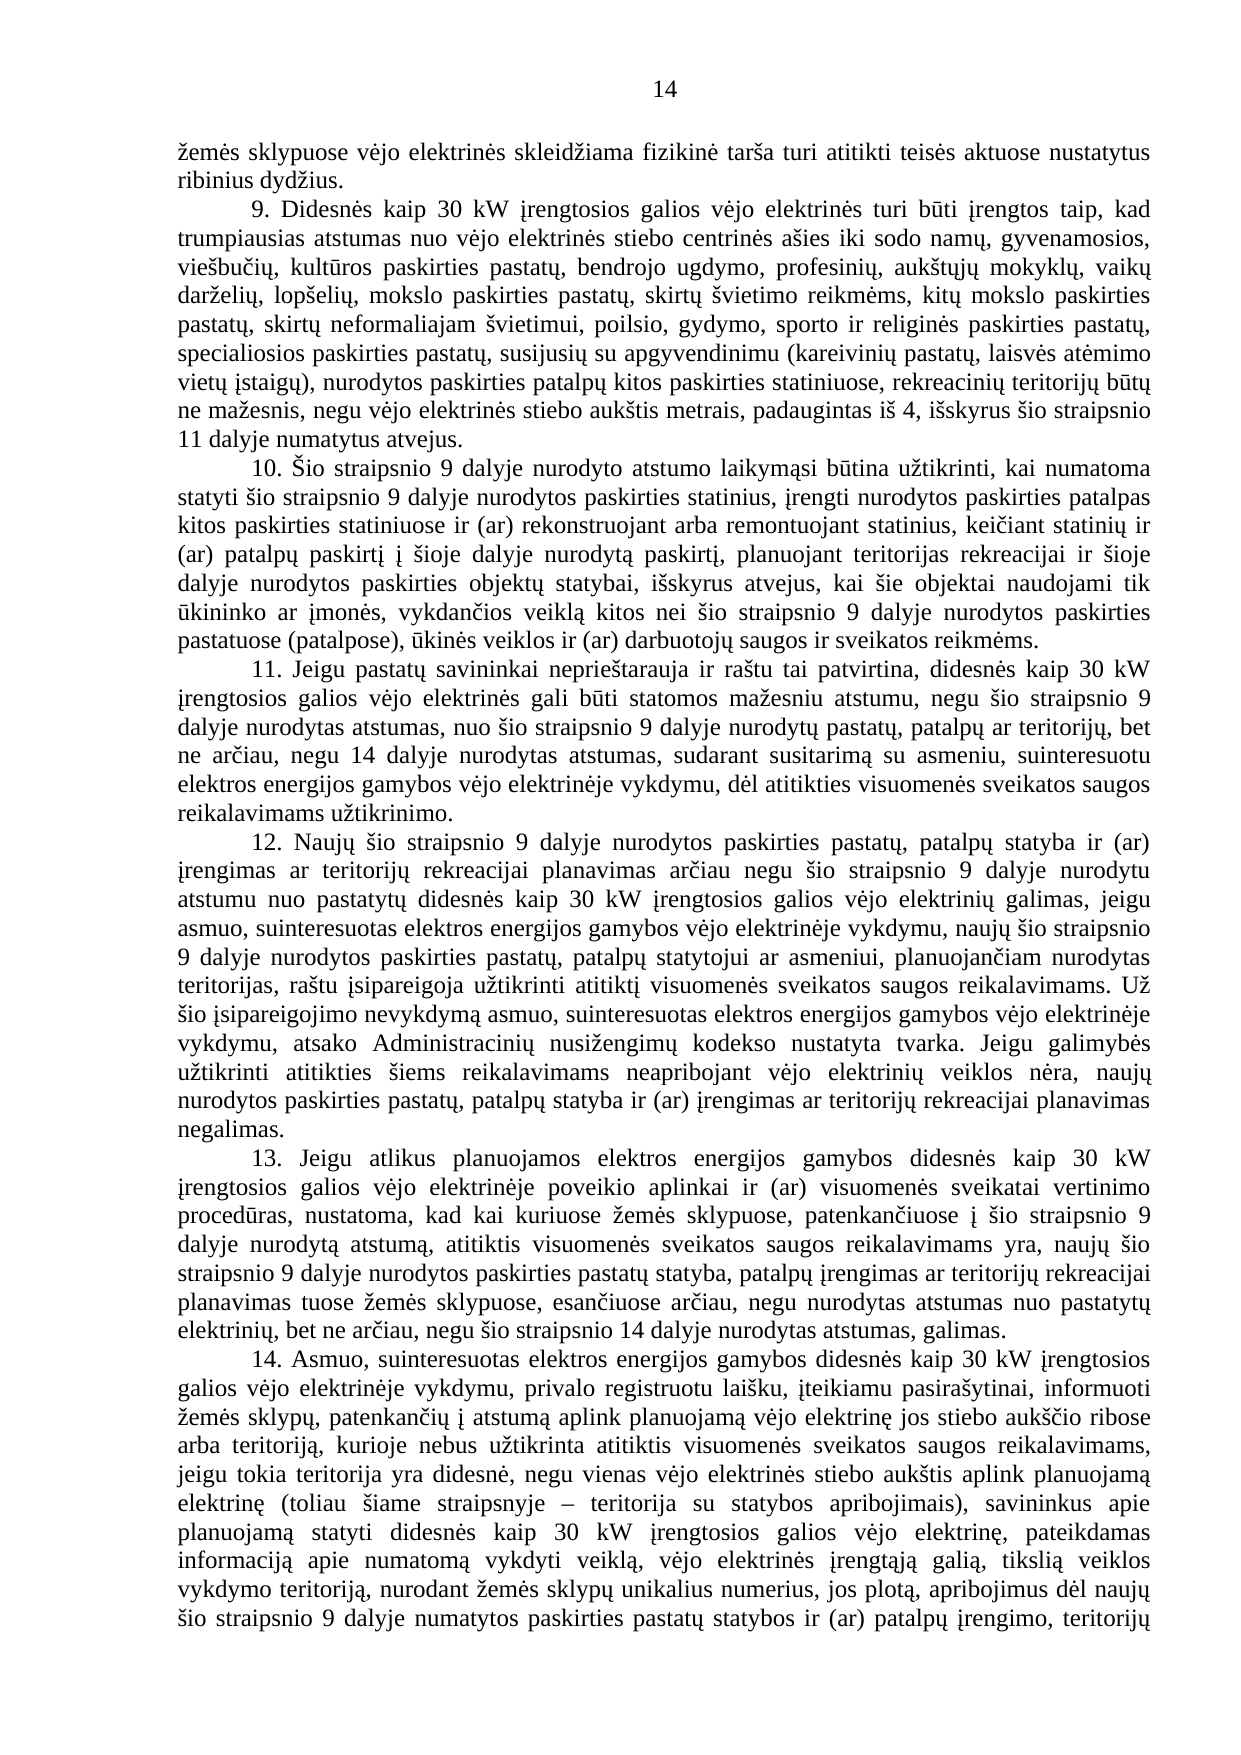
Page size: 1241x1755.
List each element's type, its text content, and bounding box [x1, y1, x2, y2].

text 10. Šio straipsnio 9 dalyje nurodyto atstumo laikymąsi būtina užtikrinti, kai numatoma statyti šio straipsnio 9 dalyje nurodytos paskirties statinius, įrengti nurodytos paskirties patalpas kitos paskirties statiniuose ir (ar) rekonstruojant arba remontuojant statinius, keičiant statinių ir (ar) patalpų paskirtį į šioje dalyje nurodytą paskirtį, planuojant teritorijas rekreacijai ir šioje dalyje nurodytos paskirties objektų statybai, išskyrus atvejus, kai šie objektai naudojami tik ūkininko ar įmonės, vykdančios veiklą kitos nei šio straipsnio 9 dalyje nurodytos paskirties pastatuose (patalpose), ūkinės veiklos ir (ar) darbuotojų saugos ir sveikatos reikmėms. [177, 453, 1152, 654]
text 13. Jeigu atlikus planuojamos elektros energijos gamybos didesnės kaip 30 kW įrengtosios galios vėjo elektrinėje poveikio aplinkai ir (ar) visuomenės sveikatai vertinimo procedūras, nustatoma, kad kai kuriuose žemės sklypuose, patenkančiuose į šio straipsnio 9 dalyje nurodytą atstumą, atitiktis visuomenės sveikatos saugos reikalavimams yra, naujų šio straipsnio 9 dalyje nurodytos paskirties pastatų statyba, patalpų įrengimas ar teritorijų rekreacijai planavimas tuose žemės sklypuose, esančiuose arčiau, negu nurodytas atstumas nuo pastatytų elektrinių, bet ne arčiau, negu šio straipsnio 14 dalyje nurodytas atstumas, galimas. [177, 1143, 1152, 1344]
text žemės sklypuose vėjo elektrinės skleidžiama fizikinė tarša turi atitikti teisės aktuose nustatytus ribinius dydžius. [177, 137, 1152, 194]
text 12. Naujų šio straipsnio 9 dalyje nurodytos paskirties pastatų, patalpų statyba ir (ar) įrengimas ar teritorijų rekreacijai planavimas arčiau negu šio straipsnio 9 dalyje nurodytu atstumu nuo pastatytų didesnės kaip 30 kW įrengtosios galios vėjo elektrinių galimas, jeigu asmuo, suinteresuotas elektros energijos gamybos vėjo elektrinėje vykdymu, naujų šio straipsnio 9 dalyje nurodytos paskirties pastatų, patalpų statytojui ar asmeniui, planuojančiam nurodytas teritorijas, raštu įsipareigoja užtikrinti atitiktį visuomenės sveikatos saugos reikalavimams. Už šio įsipareigojimo nevykdymą asmuo, suinteresuotas elektros energijos gamybos vėjo elektrinėje vykdymu, atsako Administracinių nusižengimų kodekso nustatyta tvarka. Jeigu galimybės užtikrinti atitikties šiems reikalavimams neapribojant vėjo elektrinių veiklos nėra, naujų nurodytos paskirties pastatų, patalpų statyba ir (ar) įrengimas ar teritorijų rekreacijai planavimas negalimas. [177, 827, 1152, 1143]
text 14. Asmuo, suinteresuotas elektros energijos gamybos didesnės kaip 30 kW įrengtosios galios vėjo elektrinėje vykdymu, privalo registruotu laišku, įteikiamu pasirašytinai, informuoti žemės sklypų, patenkančių į atstumą aplink planuojamą vėjo elektrinę jos stiebo aukščio ribose arba teritoriją, kurioje nebus užtikrinta atitiktis visuomenės sveikatos saugos reikalavimams, jeigu tokia teritorija yra didesnė, negu vienas vėjo elektrinės stiebo aukštis aplink planuojamą elektrinę (toliau šiame straipsnyje – teritorija su statybos apribojimais), savininkus apie planuojamą statyti didesnės kaip 30 kW įrengtosios galios vėjo elektrinę, pateikdamas informaciją apie numatomą vykdyti veiklą, vėjo elektrinės įrengtąją galią, tikslią veiklos vykdymo teritoriją, nurodant žemės sklypų unikalius numerius, jos plotą, apribojimus dėl naujų šio straipsnio 9 dalyje numatytos paskirties pastatų statybos ir (ar) patalpų įrengimo, teritorijų [177, 1344, 1152, 1632]
text 9. Didesnės kaip 30 kW įrengtosios galios vėjo elektrinės turi būti įrengtos taip, kad trumpiausias atstumas nuo vėjo elektrinės stiebo centrinės ašies iki sodo namų, gyvenamosios, viešbučių, kultūros paskirties pastatų, bendrojo ugdymo, profesinių, aukštųjų mokyklų, vaikų darželių, lopšelių, mokslo paskirties pastatų, skirtų švietimo reikmėms, kitų mokslo paskirties pastatų, skirtų neformaliajam švietimui, poilsio, gydymo, sporto ir religinės paskirties pastatų, specialiosios paskirties pastatų, susijusių su apgyvendinimu (kareivinių pastatų, laisvės atėmimo vietų įstaigų), nurodytos paskirties patalpų kitos paskirties statiniuose, rekreacinių teritorijų būtų ne mažesnis, negu vėjo elektrinės stiebo aukštis metrais, padaugintas iš 4, išskyrus šio straipsnio 11 dalyje numatytus atvejus. [177, 194, 1152, 453]
text 11. Jeigu pastatų savininkai neprieštarauja ir raštu tai patvirtina, didesnės kaip 30 kW įrengtosios galios vėjo elektrinės gali būti statomos mažesniu atstumu, negu šio straipsnio 9 dalyje nurodytas atstumas, nuo šio straipsnio 9 dalyje nurodytų pastatų, patalpų ar teritorijų, bet ne arčiau, negu 14 dalyje nurodytas atstumas, sudarant susitarimą su asmeniu, suinteresuotu elektros energijos gamybos vėjo elektrinėje vykdymu, dėl atitikties visuomenės sveikatos saugos reikalavimams užtikrinimo. [177, 654, 1152, 827]
